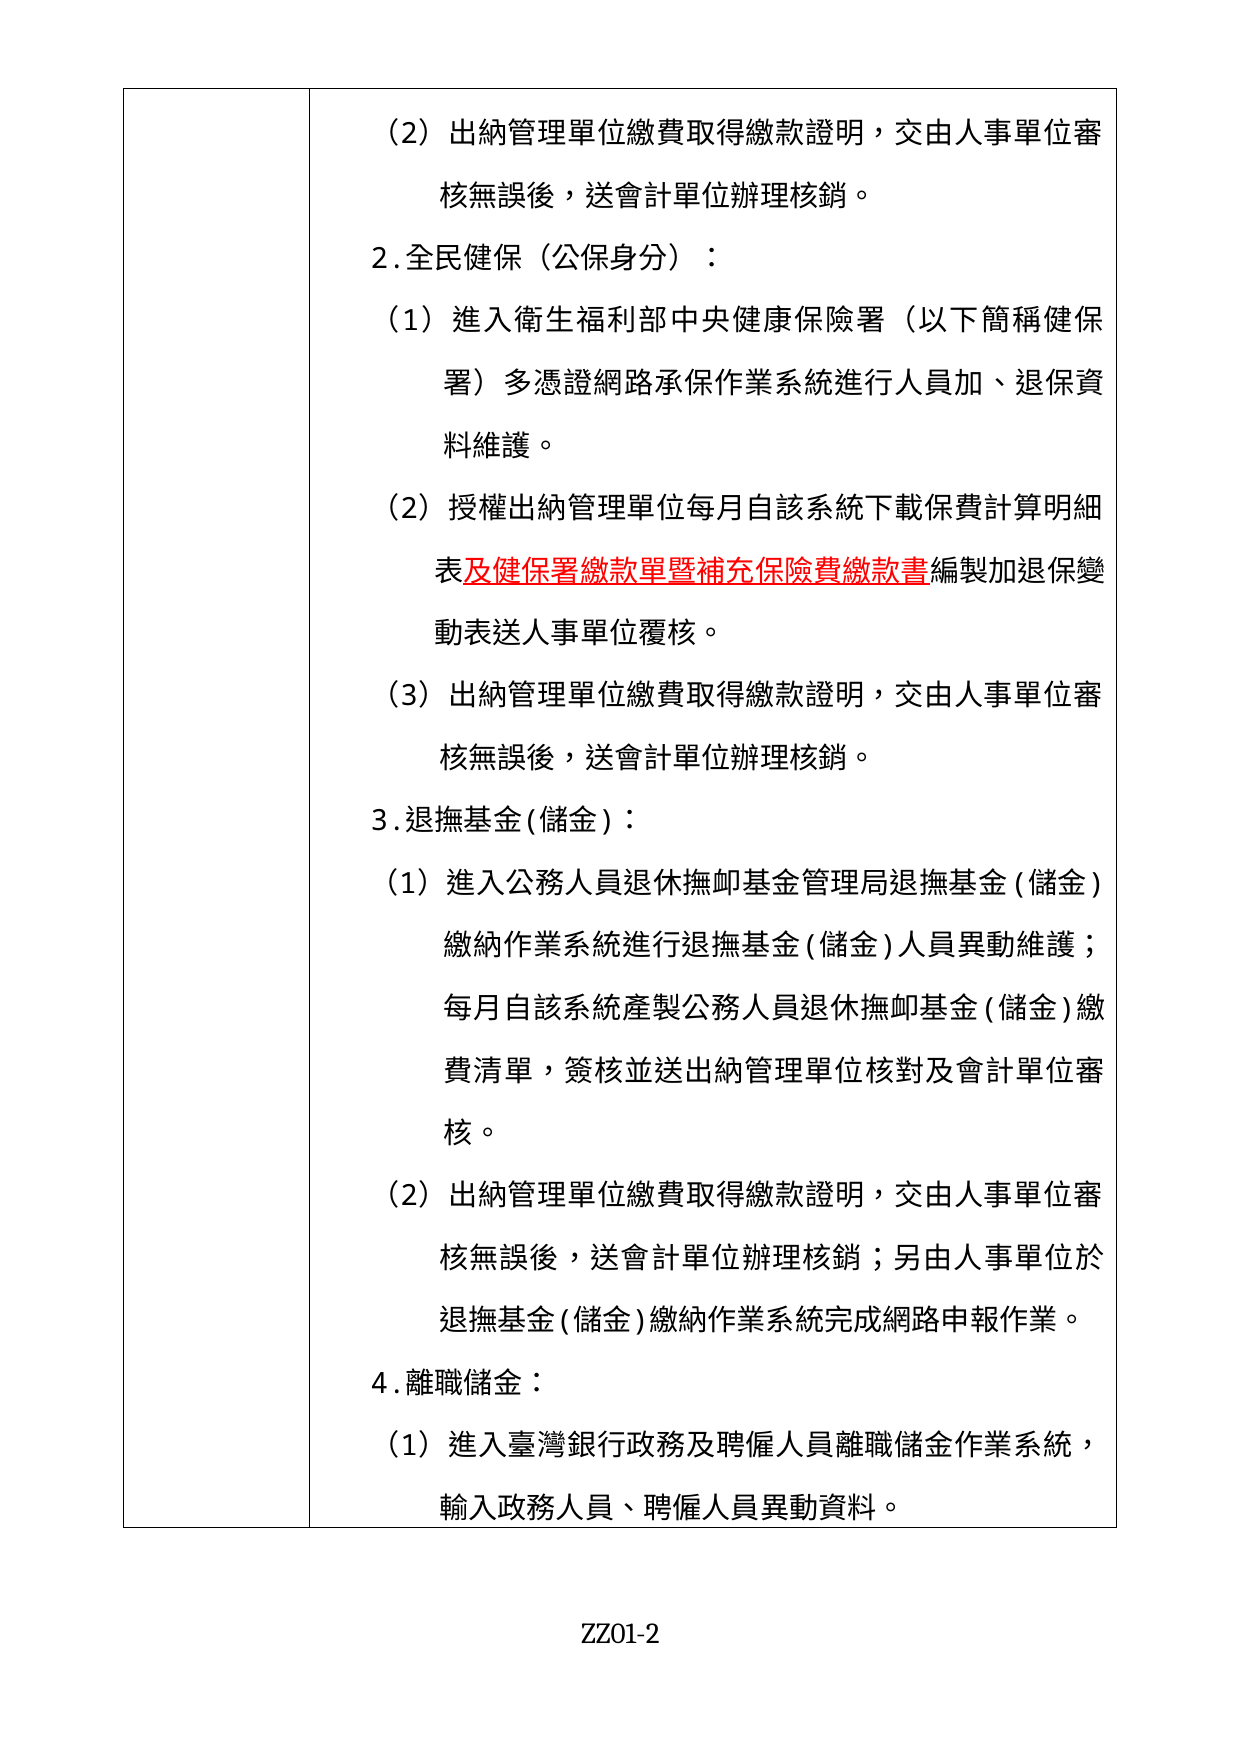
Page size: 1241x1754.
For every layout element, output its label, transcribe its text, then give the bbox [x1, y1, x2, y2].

table_cell （2）出納管理單位繳費取得繳款證明，交由人事單位審核無誤後，送會計單位辦理核銷。 2.全民健保（公保身分）： （1）進入衛生福利部中央健康保險署（以下簡稱健保署）多憑證網路承保作業系統進行人員加、退保資料維護。 （2）授權出納管理單位每月自該系統下載保費計算明細表及健保署繳款單暨補充保險費繳款書編製加退保變動表送人事單位覆核。 （3）出納管理單位繳費取得繳款證明，交由人事單位審核無誤後，送會計單位辦理核銷。 3.退撫基金(儲金)： （1）進入公務人員退休撫卹基金管理局退撫基金(儲金)繳納作業系統進行退撫基金(儲金)人員異動維護；每月自該系統產製公務人員退休撫卹基金(儲金)繳費清單，簽核並送出納管理單位核對及會計單位審核。 （2）出納管理單位繳費取得繳款證明，交由人事單位審核無誤後，送會計單位辦理核銷；另由人事單位於退撫基金(儲金)繳納作業系統完成網路申報作業。 4.離職儲金： （1）進入臺灣銀行政務及聘僱人員離職儲金作業系統，輸入政務人員、聘僱人員異動資料。 [310, 89, 1116, 1527]
table_cell [124, 89, 309, 1527]
